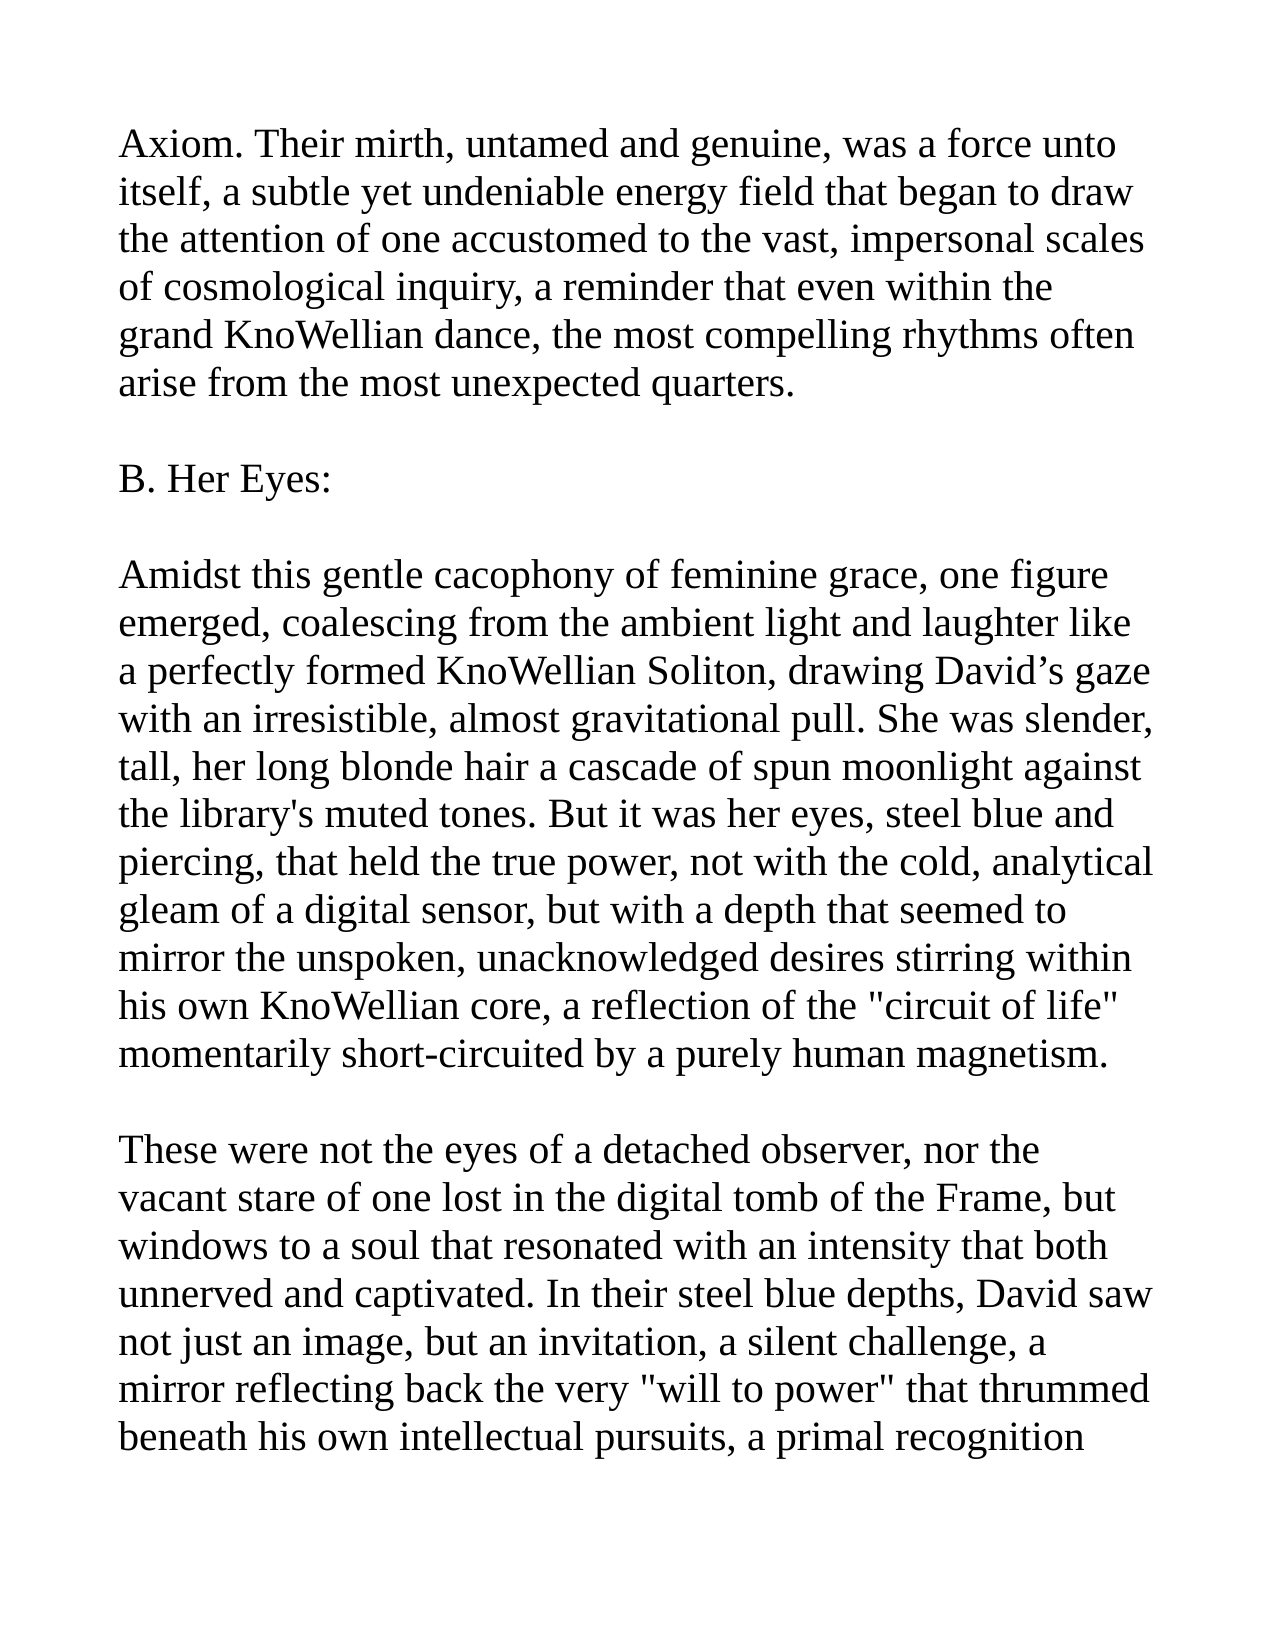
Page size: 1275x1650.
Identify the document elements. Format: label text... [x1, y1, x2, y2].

text Axiom. Their mirth, untamed and genuine, was a force unto itself, a subtle yet undeniable energy field that began to draw the attention of one accustomed to the vast, impersonal scales of cosmological inquiry, a reminder that even within the grand KnoWellian dance, the most compelling rhythms often arise from the most unexpected quarters. [118, 118, 1157, 406]
text These were not the eyes of a detached observer, nor the vacant stare of one lost in the digital tomb of the Frame, but windows to a soul that resonated with an intensity that both unnerved and captivated. In their steel blue depths, David saw not just an image, but an invitation, a silent challenge, a mirror reflecting back the very "will to power" that thrummed beneath his own intellectual pursuits, a primal recognition [118, 1124, 1157, 1460]
text B. Her Eyes: [118, 453, 1157, 501]
text Amidst this gentle cacophony of feminine grace, one figure emerged, coalescing from the ambient light and laughter like a perfectly formed KnoWellian Soliton, drawing David’s gaze with an irresistible, almost gravitational pull. She was slender, tall, her long blonde hair a cascade of spun moonlight against the library's muted tones. But it was her eyes, steel blue and piercing, that held the true power, not with the cold, analytical gleam of a digital sensor, but with a depth that seemed to mirror the unspoken, unacknowledged desires stirring within his own KnoWellian core, a reflection of the "circuit of life" momentarily short-circuited by a purely human magnetism. [118, 549, 1157, 1076]
